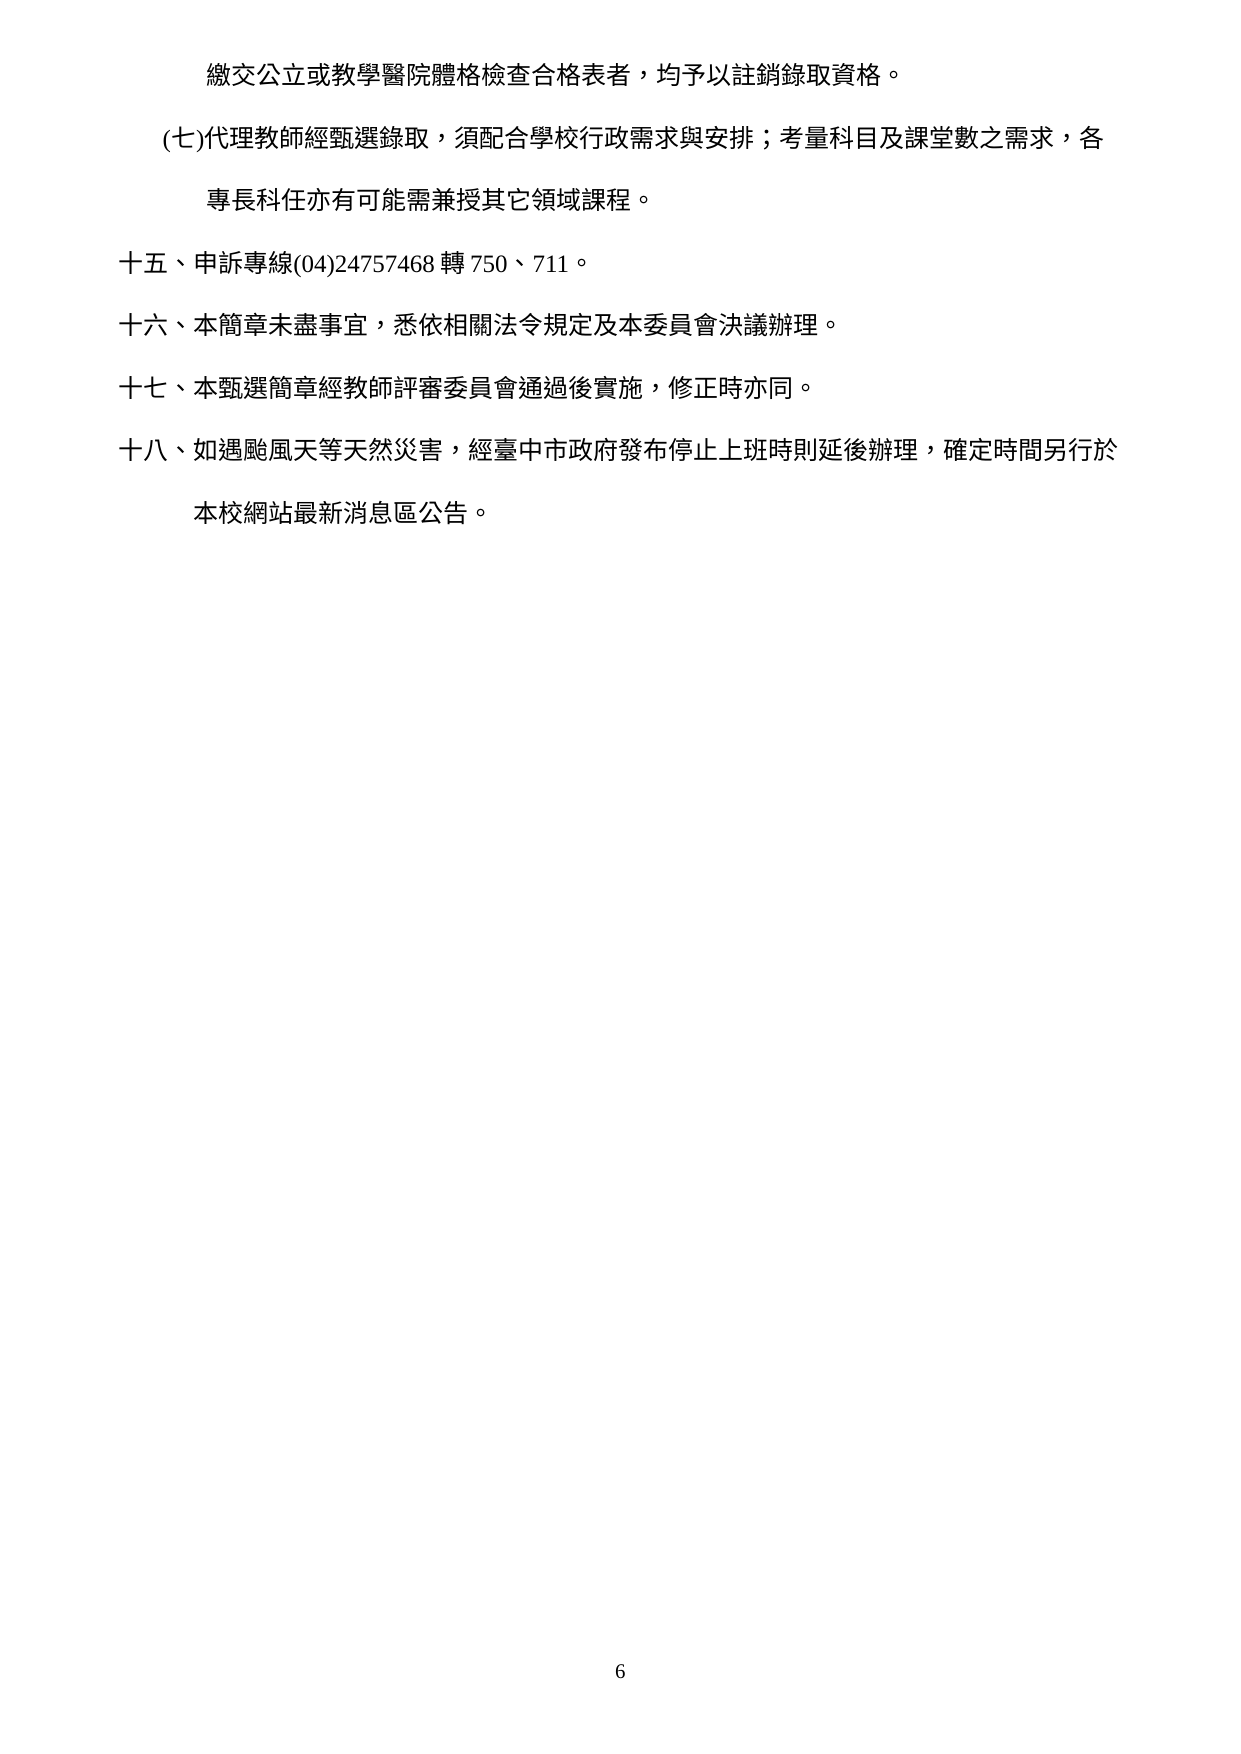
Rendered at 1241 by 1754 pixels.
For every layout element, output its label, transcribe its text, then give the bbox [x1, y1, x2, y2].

text 十五、申訴專線(04)24757468轉750、711。 [118, 219, 1122, 282]
text 十八、如遇颱風天等天然災害，經臺中市政府發布停止上班時則延後辦理，確定時間另行於本校網站最新消息區公告。 [118, 407, 1122, 532]
text 繳交公立或教學醫院體格檢查合格表者，均予以註銷錄取資格。 [162, 32, 1122, 94]
text 十六、本簡章未盡事宜，悉依相關法令規定及本委員會決議辦理。 [118, 282, 1122, 344]
text (七)代理教師經甄選錄取，須配合學校行政需求與安排；考量科目及課堂數之需求，各專長科任亦有可能需兼授其它領域課程。 [162, 94, 1122, 219]
text 十七、本甄選簡章經教師評審委員會通過後實施，修正時亦同。 [118, 344, 1122, 407]
